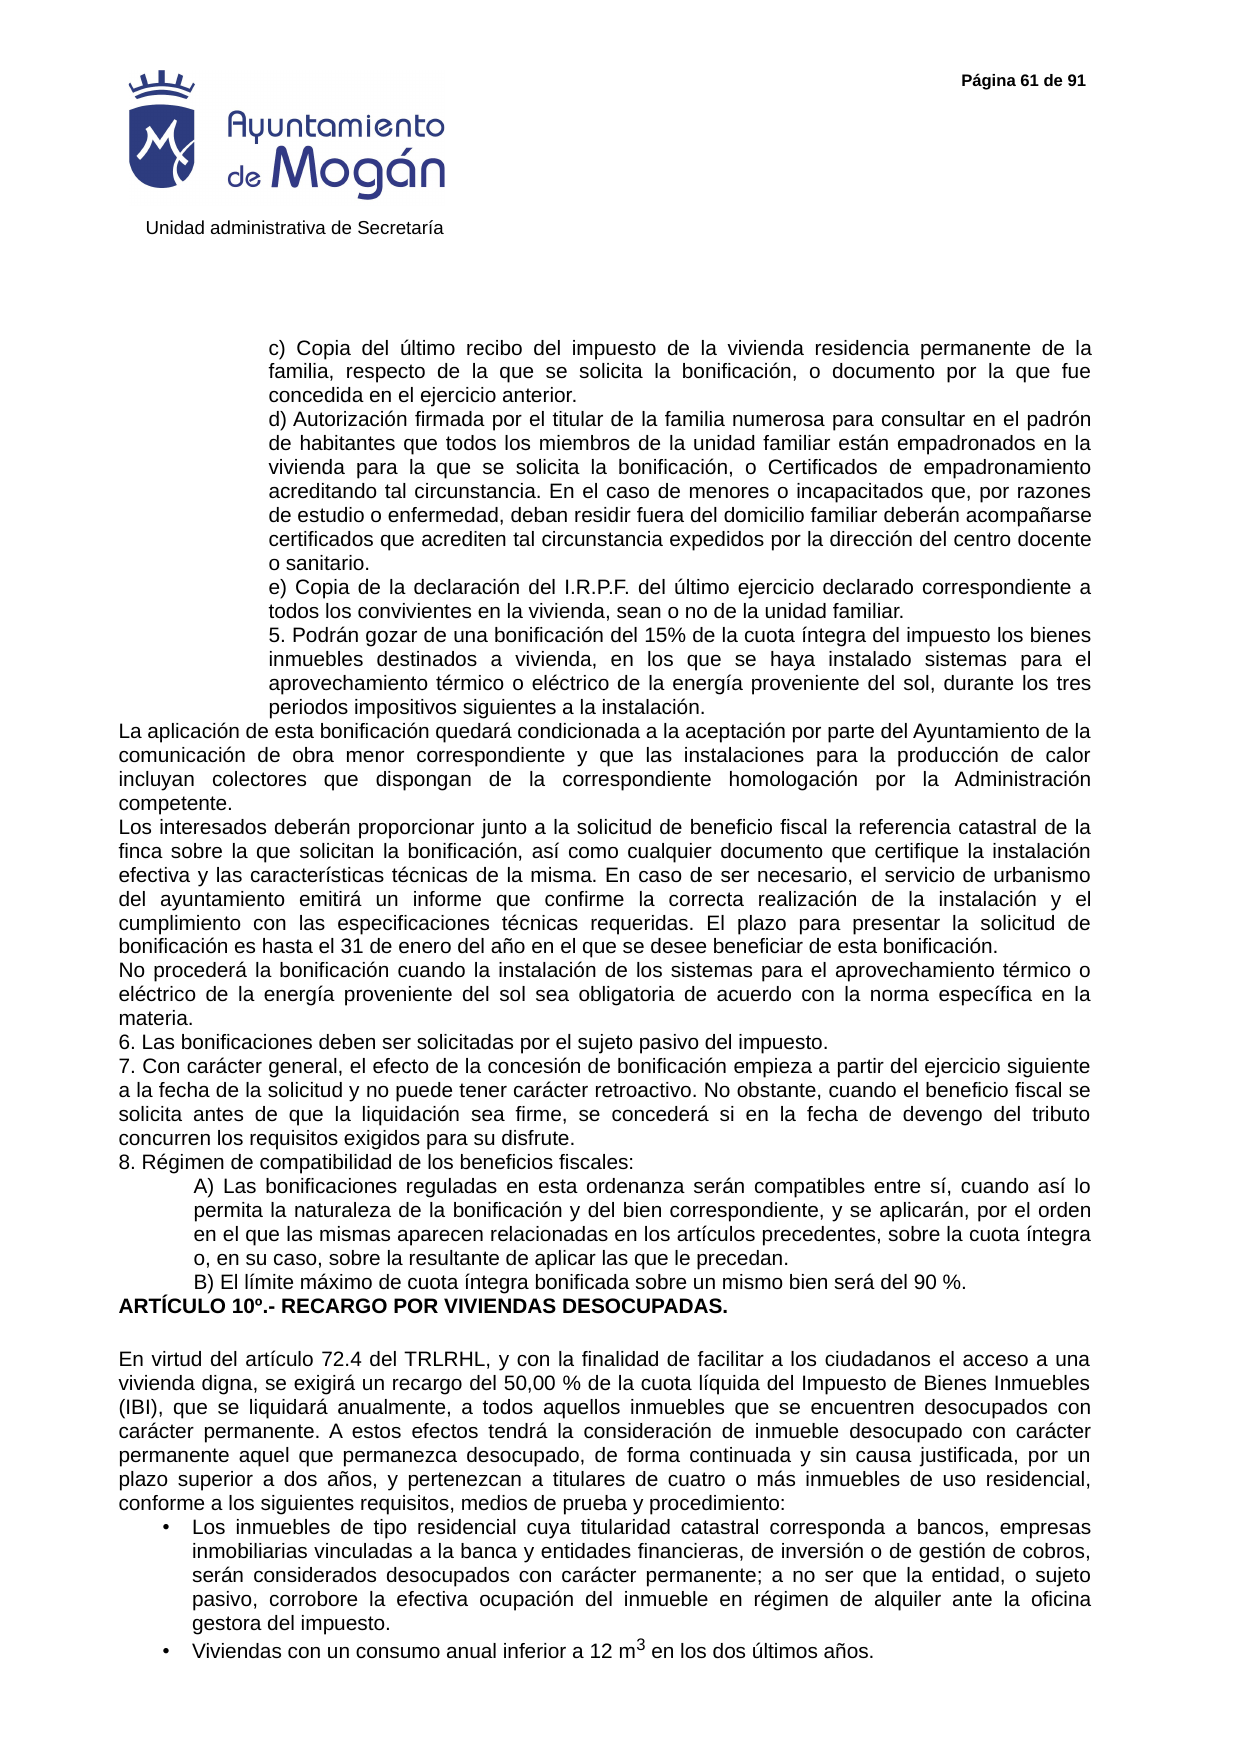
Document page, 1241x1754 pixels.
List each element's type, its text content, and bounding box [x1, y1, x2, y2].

picture [128, 70, 445, 206]
text A) Las bonificaciones reguladas en esta ordenanza serán compatibles entre sí, cuando así lo permita la naturaleza de la bonificación y del bien correspondiente, y se aplicarán, por el orden en el que las mismas aparecen relacionadas en los artículos precedentes, sobre la cuota íntegra o, en su caso, sobre la resultante de aplicar las que le precedan. [193, 1174, 1092, 1270]
text d) Autorización firmada por el titular de la familia numerosa para consultar en el padrón de habitantes que todos los miembros de la unidad familiar están empadronados en la vivienda para la que se solicita la bonificación, o Certificados de empadronamiento acreditando tal circunstancia. En el caso de menores o incapacitados que, por razones de estudio o enfermedad, deban residir fuera del domicilio familiar deberán acompañarse certificados que acrediten tal circunstancia expedidos por la dirección del centro docente o sanitario. [268, 407, 1092, 575]
text La aplicación de esta bonificación quedará condicionada a la aceptación por parte del Ayuntamiento de la comunicación de obra menor correspondiente y que las instalaciones para la producción de calor incluyan colectores que dispongan de la correspondiente homologación por la Administración competente. [118, 719, 1092, 814]
list Los inmuebles de tipo residencial cuya titularidad catastral corresponda a bancos, empresas inmobiliarias vinculadas a la banca y entidades financieras, de inversión o de gestión de cobros, serán considerados desocupados con carácter permanente; a no ser que la entidad, o sujeto pasivo, corrobore la efectiva ocupación del inmueble en régimen de alquiler ante la oficina gestora del impuesto. [162, 1515, 1092, 1635]
text B) El límite máximo de cuota íntegra bonificada sobre un mismo bien será del 90 %. [193, 1270, 1092, 1294]
text c) Copia del último recibo del impuesto de la vivienda residencia permanente de la familia, respecto de la que se solicita la bonificación, o documento por la que fue concedida en el ejercicio anterior. [268, 335, 1092, 407]
subtitle ARTÍCULO 10º.- RECARGO POR VIVIENDAS DESOCUPADAS. [118, 1294, 1092, 1318]
text En virtud del artículo 72.4 del TRLRHL, y con la finalidad de facilitar a los ciudadanos el acceso a una vivienda digna, se exigirá un recargo del 50,00 % de la cuota líquida del Impuesto de Bienes Inmuebles (IBI), que se liquidará anualmente, a todos aquellos inmuebles que se encuentren desocupados con carácter permanente. A estos efectos tendrá la consideración de inmueble desocupado con carácter permanente aquel que permanezca desocupado, de forma continuada y sin causa justificada, por un plazo superior a dos años, y pertenezcan a titulares de cuatro o más inmuebles de uso residencial, conforme a los siguientes requisitos, medios de prueba y procedimiento: [118, 1347, 1092, 1515]
text 7. Con carácter general, el efecto de la concesión de bonificación empieza a partir del ejercicio siguiente a la fecha de la solicitud y no puede tener carácter retroactivo. No obstante, cuando el beneficio fiscal se solicita antes de que la liquidación sea firme, se concederá si en la fecha de devengo del tributo concurren los requisitos exigidos para su disfrute. [118, 1054, 1092, 1150]
list Viviendas con un consumo anual inferior a 12 m3 en los dos últimos años. [162, 1635, 1092, 1663]
text Los interesados deberán proporcionar junto a la solicitud de beneficio fiscal la referencia catastral de la finca sobre la que solicitan la bonificación, así como cualquier documento que certifique la instalación efectiva y las características técnicas de la misma. En caso de ser necesario, el servicio de urbanismo del ayuntamiento emitirá un informe que confirme la correcta realización de la instalación y el cumplimiento con las especificaciones técnicas requeridas. El plazo para presentar la solicitud de bonificación es hasta el 31 de enero del año en el que se desee beneficiar de esta bonificación. [118, 814, 1092, 958]
text 8. Régimen de compatibilidad de los beneficios fiscales: [118, 1150, 1092, 1174]
text 6. Las bonificaciones deben ser solicitadas por el sujeto pasivo del impuesto. [118, 1030, 1092, 1054]
text 5. Podrán gozar de una bonificación del 15% de la cuota íntegra del impuesto los bienes inmuebles destinados a vivienda, en los que se haya instalado sistemas para el aprovechamiento térmico o eléctrico de la energía proveniente del sol, durante los tres periodos impositivos siguientes a la instalación. [268, 623, 1092, 719]
text e) Copia de la declaración del I.R.P.F. del último ejercicio declarado correspondiente a todos los convivientes en la vivienda, sean o no de la unidad familiar. [268, 575, 1092, 623]
text No procederá la bonificación cuando la instalación de los sistemas para el aprovechamiento térmico o eléctrico de la energía proveniente del sol sea obligatoria de acuerdo con la norma específica en la materia. [118, 958, 1092, 1030]
